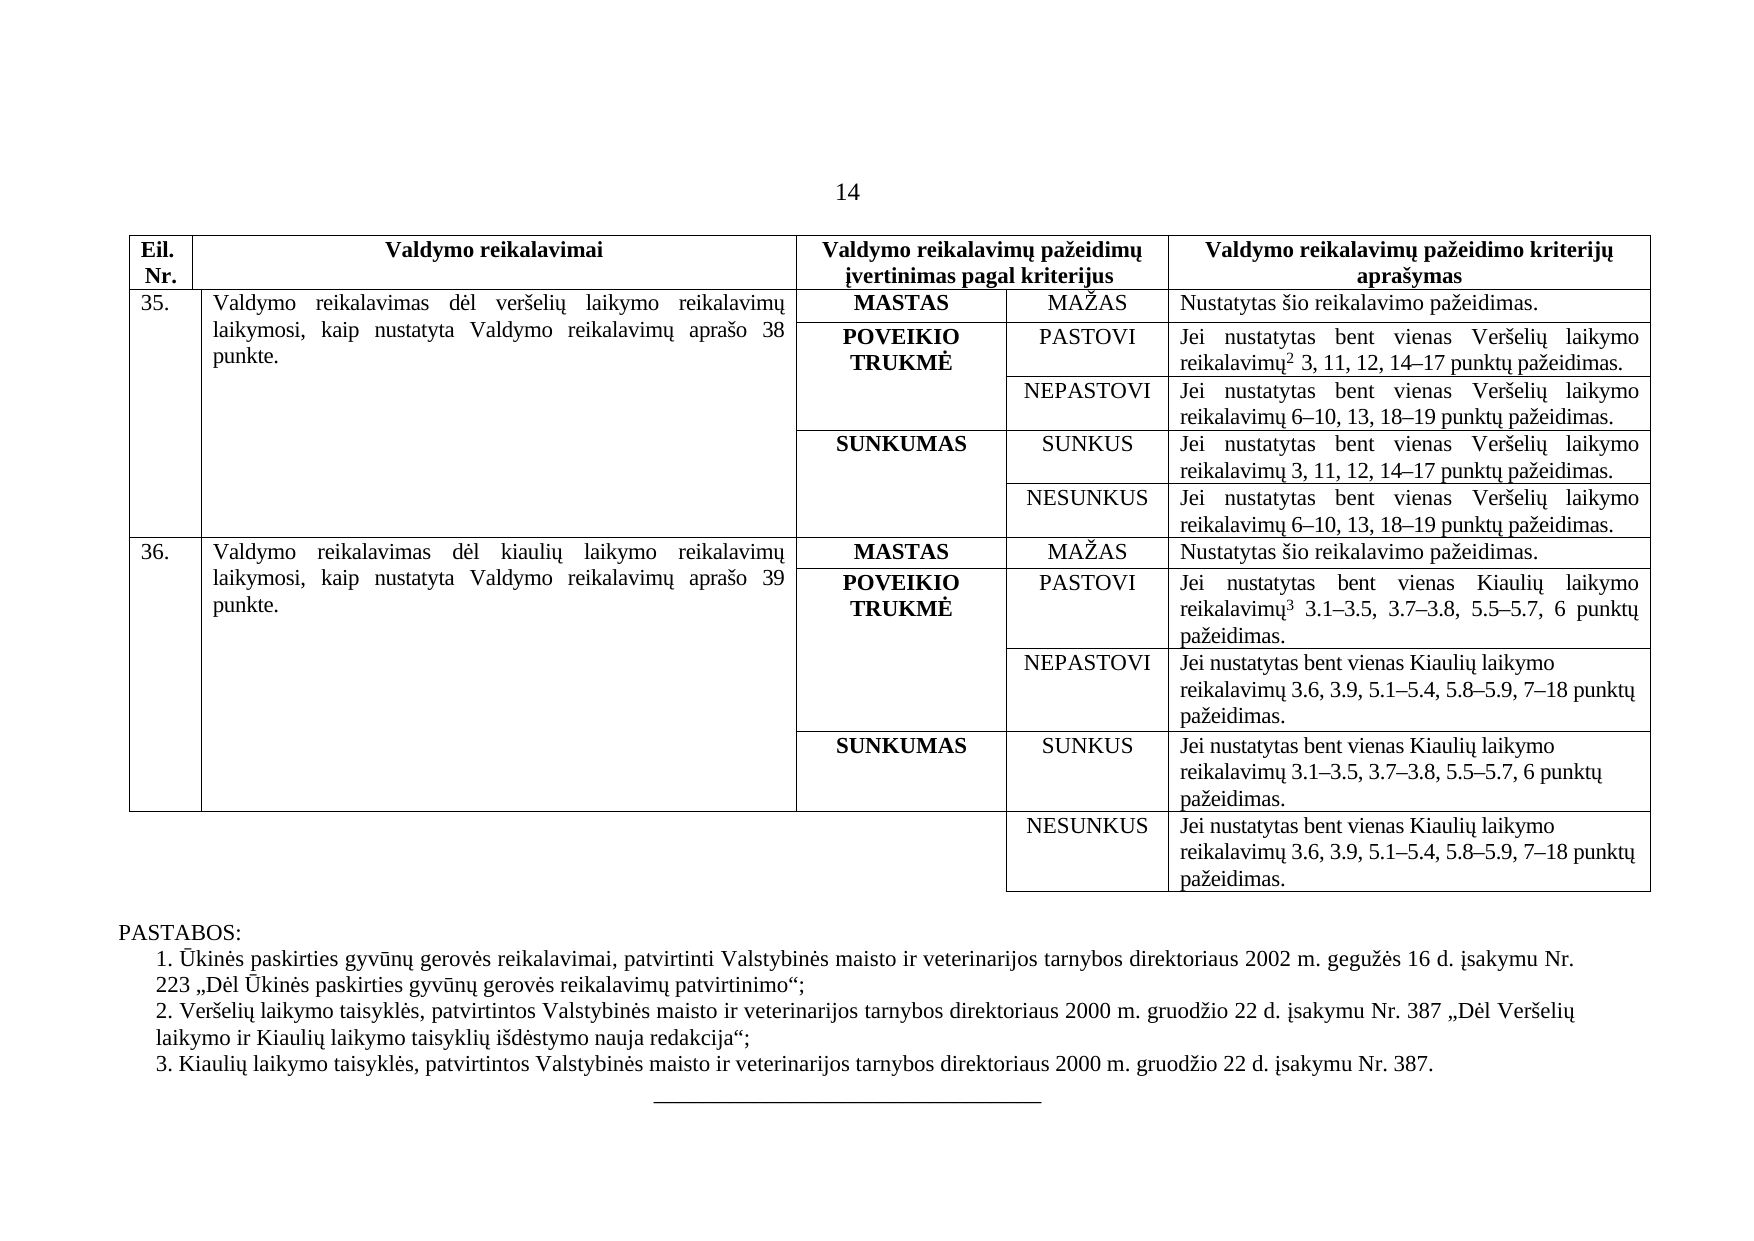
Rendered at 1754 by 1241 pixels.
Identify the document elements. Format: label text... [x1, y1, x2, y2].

table_cell Jei nustatytas bent vienas Veršelių laikymo reikalavimų 6–10, 13, 18–19 punktų pažeidimas. [1169, 484, 1650, 537]
table_cell Jei nustatytas bent vienas Veršelių laikymo reikalavimų 6–10, 13, 18–19 punktų pažeidimas. [1169, 377, 1650, 429]
text PASTABOS: [118, 918, 1577, 945]
table_cell NEPASTOVI [1007, 649, 1168, 731]
table_cell 36. [130, 538, 201, 811]
table_cell NESUNKUS [1007, 812, 1168, 891]
table_cell MASTAS [797, 290, 1006, 322]
table_cell Valdymo reikalavimas dėl veršelių laikymo reikalavimų laikymosi, kaip nustatyta Valdymo reikalavimų aprašo 38 punkte. [202, 290, 796, 537]
table_cell POVEIKIO TRUKMĖ [797, 569, 1006, 731]
table_header Valdymo reikalavimų pažeidimo kriterijų aprašymas [1169, 236, 1650, 288]
table_header Eil. Nr. [130, 236, 192, 288]
table_cell Jei nustatytas bent vienas Veršelių laikymo reikalavimų 3, 11, 12, 14–17 punktų pažeidimas. [1169, 431, 1650, 483]
table_cell POVEIKIO TRUKMĖ [797, 323, 1006, 429]
table_cell SUNKUMAS [797, 431, 1006, 537]
table_cell MAŽAS [1007, 538, 1168, 568]
table_cell Nustatytas šio reikalavimo pažeidimas. [1169, 538, 1650, 568]
table_cell SUNKUS [1007, 431, 1168, 483]
text 1. Ūkinės paskirties gyvūnų gerovės reikalavimai, patvirtinti Valstybinės maisto ir veterinarijos tarnybos direktoriaus 2002 m. gegužės 16 d. įsakymu Nr. 223 „Dėl Ūkinės paskirties gyvūnų gerovės reikalavimų patvirtinimo“; [156, 945, 1577, 998]
table_header Valdymo reikalavimų pažeidimų įvertinimas pagal kriterijus [797, 236, 1168, 288]
table_cell 35. [130, 290, 201, 537]
table_cell Jei nustatytas bent vienas Kiaulių laikymo reikalavimų 3.1–3.5, 3.7–3.8, 5.5–5.7, 6 punktų pažeidimas. [1169, 732, 1650, 811]
table_cell Nustatytas šio reikalavimo pažeidimas. [1169, 290, 1650, 322]
table_cell SUNKUMAS [797, 732, 1006, 811]
text 2. Veršelių laikymo taisyklės, patvirtintos Valstybinės maisto ir veterinarijos tarnybos direktoriaus 2000 m. gruodžio 22 d. įsakymu Nr. 387 „Dėl Veršelių laikymo ir Kiaulių laikymo taisyklių išdėstymo nauja redakcija“; [156, 998, 1577, 1050]
table_cell Jei nustatytas bent vienas Veršelių laikymo reikalavimų2 3, 11, 12, 14–17 punktų pažeidimas. [1169, 323, 1650, 376]
text _______________________________ [118, 1077, 1577, 1105]
table_cell Jei nustatytas bent vienas Kiaulių laikymo reikalavimų3 3.1–3.5, 3.7–3.8, 5.5–5.7, 6 punktų pažeidimas. [1169, 569, 1650, 648]
table_cell Jei nustatytas bent vienas Kiaulių laikymo reikalavimų 3.6, 3.9, 5.1–5.4, 5.8–5.9, 7–18 punktų pažeidimas. [1169, 812, 1650, 891]
table_cell SUNKUS [1007, 732, 1168, 811]
table_cell Valdymo reikalavimas dėl kiaulių laikymo reikalavimų laikymosi, kaip nustatyta Valdymo reikalavimų aprašo 39 punkte. [202, 538, 796, 811]
table_cell Jei nustatytas bent vienas Kiaulių laikymo reikalavimų 3.6, 3.9, 5.1–5.4, 5.8–5.9, 7–18 punktų pažeidimas. [1169, 649, 1650, 731]
table_cell MAŽAS [1007, 290, 1168, 322]
table_header Valdymo reikalavimai [193, 236, 796, 288]
text 3. Kiaulių laikymo taisyklės, patvirtintos Valstybinės maisto ir veterinarijos tarnybos direktoriaus 2000 m. gruodžio 22 d. įsakymu Nr. 387. [156, 1050, 1577, 1077]
table_cell PASTOVI [1007, 569, 1168, 648]
table_cell NEPASTOVI [1007, 377, 1168, 429]
table_cell NESUNKUS [1007, 484, 1168, 537]
table_cell MASTAS [797, 538, 1006, 568]
table_cell PASTOVI [1007, 323, 1168, 376]
